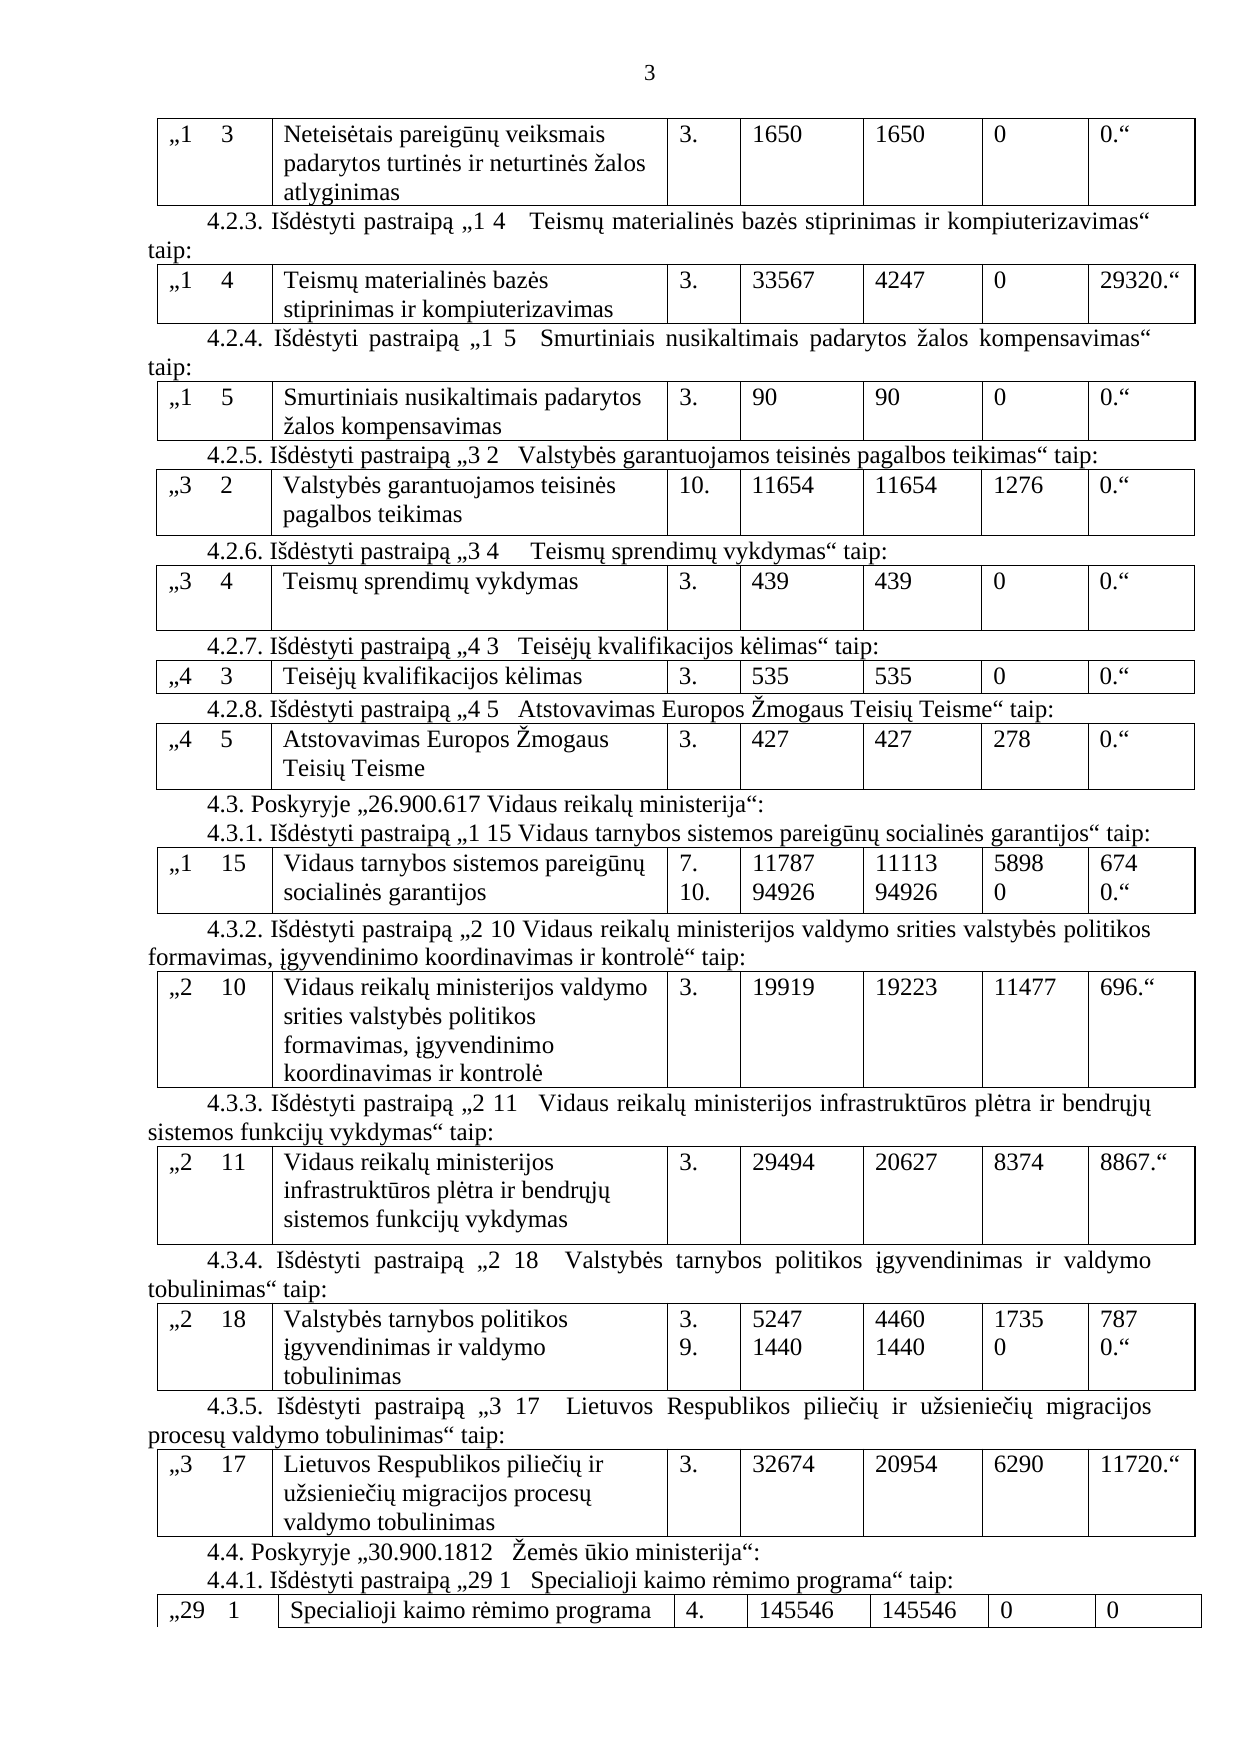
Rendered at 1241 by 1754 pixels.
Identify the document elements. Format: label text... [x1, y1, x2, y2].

table_header 3. [668, 265, 740, 322]
table_header 11720.“ [1089, 1450, 1194, 1536]
table_header „1 [158, 848, 209, 913]
table_header 3. [668, 724, 740, 788]
table_header 1735 0 [983, 1304, 1088, 1390]
table_header „2 [158, 1304, 209, 1390]
table_header „3 [158, 1450, 209, 1536]
table_header „2 [158, 1147, 209, 1244]
table_header 0 [982, 566, 1088, 630]
table_header 18 [210, 1304, 272, 1390]
table_header 20627 [864, 1147, 982, 1244]
table_header 3. 9. [668, 1304, 740, 1390]
table_header 0 [983, 119, 1088, 205]
table_header 145546 [871, 1595, 988, 1627]
table_header 8867.“ [1089, 1147, 1194, 1244]
table_header Atstovavimas Europos Žmogaus Teisių Teisme [272, 724, 667, 788]
table_header „1 [158, 382, 209, 439]
table_header 439 [864, 566, 981, 630]
table_header Vidaus reikalų ministerijos infrastruktūros plėtra ir bendrųjų sistemos funkcijų vykdymas [273, 1147, 667, 1244]
table_header 15 [210, 848, 272, 913]
table_header 17 [210, 1450, 272, 1536]
table_header 674 0.“ [1089, 848, 1194, 913]
table_header 90 [864, 382, 982, 439]
table_header „1 [158, 119, 209, 205]
table_header 10. [668, 470, 740, 535]
table_header 1650 [741, 119, 863, 205]
table_header 0 [982, 661, 1088, 693]
table_header „29 [158, 1595, 216, 1627]
table_header 439 [741, 566, 863, 630]
table_header 20954 [864, 1450, 982, 1536]
table_header 11 [210, 1147, 272, 1244]
table_header 3. [668, 566, 740, 630]
text 4.3. Poskyryje „26.900.617 Vidaus reikalų ministerija“: [148, 789, 1152, 818]
table_header Vidaus tarnybos sistemos pareigūnų socialinės garantijos [273, 848, 667, 913]
text 4.2.7. Išdėstyti pastraipą „4 3 Teisėjų kvalifikacijos kėlimas“ taip: [148, 631, 1152, 660]
text 4.3.2. Išdėstyti pastraipą „2 10 Vidaus reikalų ministerijos valdymo srities valstybės politikos formavimas, įgyvendinimo koordinavimas ir kontrolė“ taip: [148, 914, 1152, 971]
table_header 90 [741, 382, 863, 439]
table_header 7. 10. [668, 848, 740, 913]
table_header 0 [983, 382, 1088, 439]
text 4.3.4. Išdėstyti pastraipą „2 18 Valstybės tarnybos politikos įgyvendinimas ir valdymo tobulinimas“ taip: [148, 1245, 1152, 1303]
text 4.3.1. Išdėstyti pastraipą „1 15 Vidaus tarnybos sistemos pareigūnų socialinės garantijos“ taip: [148, 818, 1152, 847]
table_header Neteisėtais pareigūnų veiksmais padarytos turtinės ir neturtinės žalos atlyginimas [273, 119, 667, 205]
text 4.2.4. Išdėstyti pastraipą „1 5 Smurtiniais nusikaltimais padarytos žalos kompensavimas“ taip: [148, 323, 1152, 381]
table_header 3. [668, 1450, 740, 1536]
table_header Teismų materialinės bazės stiprinimas ir kompiuterizavimas [273, 265, 667, 322]
table_header 4247 [864, 265, 982, 322]
table_header 427 [864, 724, 981, 788]
table_header 0.“ [1089, 566, 1194, 630]
table_header Specialioji kaimo rėmimo programa [279, 1595, 674, 1627]
table_header Valstybės garantuojamos teisinės pagalbos teikimas [272, 470, 667, 535]
table_header 278 [982, 724, 1088, 788]
table_header 0.“ [1089, 470, 1194, 535]
text 4.3.3. Išdėstyti pastraipą „2 11 Vidaus reikalų ministerijos infrastruktūros plėtra ir bendrųjų sistemos funkcijų vykdymas“ taip: [148, 1088, 1152, 1146]
table_header „4 [157, 724, 209, 788]
table_header 0 [983, 265, 1088, 322]
text 4.4. Poskyryje „30.900.1812 Žemės ūkio ministerija“: [148, 1537, 1152, 1566]
table_header 11654 [741, 470, 863, 535]
table_header 5247 1440 [741, 1304, 863, 1390]
table_header 1276 [982, 470, 1088, 535]
table_header 696.“ [1089, 972, 1194, 1087]
table_header 11654 [864, 470, 981, 535]
table_header 8374 [983, 1147, 1088, 1244]
table_header 427 [741, 724, 863, 788]
table_header 0.“ [1089, 119, 1194, 205]
table_header 29494 [741, 1147, 863, 1244]
table_header 0.“ [1089, 661, 1194, 693]
table_header 787 0.“ [1089, 1304, 1194, 1390]
table_header Vidaus reikalų ministerijos valdymo srities valstybės politikos formavimas, įgyvendinimo koordinavimas ir kontrolė [273, 972, 667, 1087]
table_header 32674 [741, 1450, 863, 1536]
table_header „3 [157, 566, 209, 630]
table_header 3. [668, 972, 740, 1087]
table_header 1 [216, 1595, 278, 1627]
table_header 2 [209, 470, 271, 535]
text 4.2.8. Išdėstyti pastraipą „4 5 Atstovavimas Europos Žmogaus Teisių Teisme“ taip: [148, 694, 1152, 723]
table_header 3 [209, 661, 271, 693]
table_header 3. [668, 661, 740, 693]
table_header „2 [158, 972, 209, 1087]
table_header „1 [158, 265, 209, 322]
table_header 535 [864, 661, 981, 693]
table_header 535 [741, 661, 863, 693]
text 4.3.5. Išdėstyti pastraipą „3 17 Lietuvos Respublikos piliečių ir užsieniečių migracijos procesų valdymo tobulinimas“ taip: [148, 1391, 1152, 1448]
table_header 5 [210, 382, 272, 439]
table_header Teismų sprendimų vykdymas [272, 566, 667, 630]
table_header 0 [1096, 1595, 1201, 1627]
table_header 10 [210, 972, 272, 1087]
table_header 5898 0 [983, 848, 1088, 913]
table_header „3 [157, 470, 209, 535]
table_header „4 [157, 661, 209, 693]
table_header 33567 [741, 265, 863, 322]
table_header 11787 94926 [741, 848, 863, 913]
table_header 3. [668, 119, 740, 205]
table_header 0 [989, 1595, 1095, 1627]
table_header 0.“ [1089, 724, 1194, 788]
table_header 11477 [983, 972, 1088, 1087]
table_header 3. [668, 382, 740, 439]
text 4.2.3. Išdėstyti pastraipą „1 4 Teismų materialinės bazės stiprinimas ir kompiuterizavimas“ taip: [148, 206, 1152, 264]
table_header 145546 [748, 1595, 870, 1627]
table_header 11113 94926 [864, 848, 982, 913]
table_header 4460 1440 [864, 1304, 982, 1390]
text 4.2.6. Išdėstyti pastraipą „3 4 Teismų sprendimų vykdymas“ taip: [148, 536, 1152, 565]
table_header Valstybės tarnybos politikos įgyvendinimas ir valdymo tobulinimas [273, 1304, 667, 1390]
table_header 3 [210, 119, 272, 205]
table_header 4 [209, 566, 271, 630]
table_header 19223 [864, 972, 982, 1087]
table_header Teisėjų kvalifikacijos kėlimas [272, 661, 667, 693]
table_header 3. [668, 1147, 740, 1244]
table_header 1650 [864, 119, 982, 205]
text 4.4.1. Išdėstyti pastraipą „29 1 Specialioji kaimo rėmimo programa“ taip: [148, 1566, 1152, 1594]
table_header 19919 [741, 972, 863, 1087]
table_header 0.“ [1089, 382, 1194, 439]
table_header 5 [209, 724, 271, 788]
table_header 4. [675, 1595, 747, 1627]
table_header 6290 [983, 1450, 1088, 1536]
text 4.2.5. Išdėstyti pastraipą „3 2 Valstybės garantuojamos teisinės pagalbos teikimas“ taip: [148, 441, 1152, 469]
table_header Lietuvos Respublikos piliečių ir užsieniečių migracijos procesų valdymo tobulinimas [273, 1450, 667, 1536]
table_header 29320.“ [1089, 265, 1194, 322]
table_header 4 [210, 265, 272, 322]
table_header Smurtiniais nusikaltimais padarytos žalos kompensavimas [273, 382, 667, 439]
